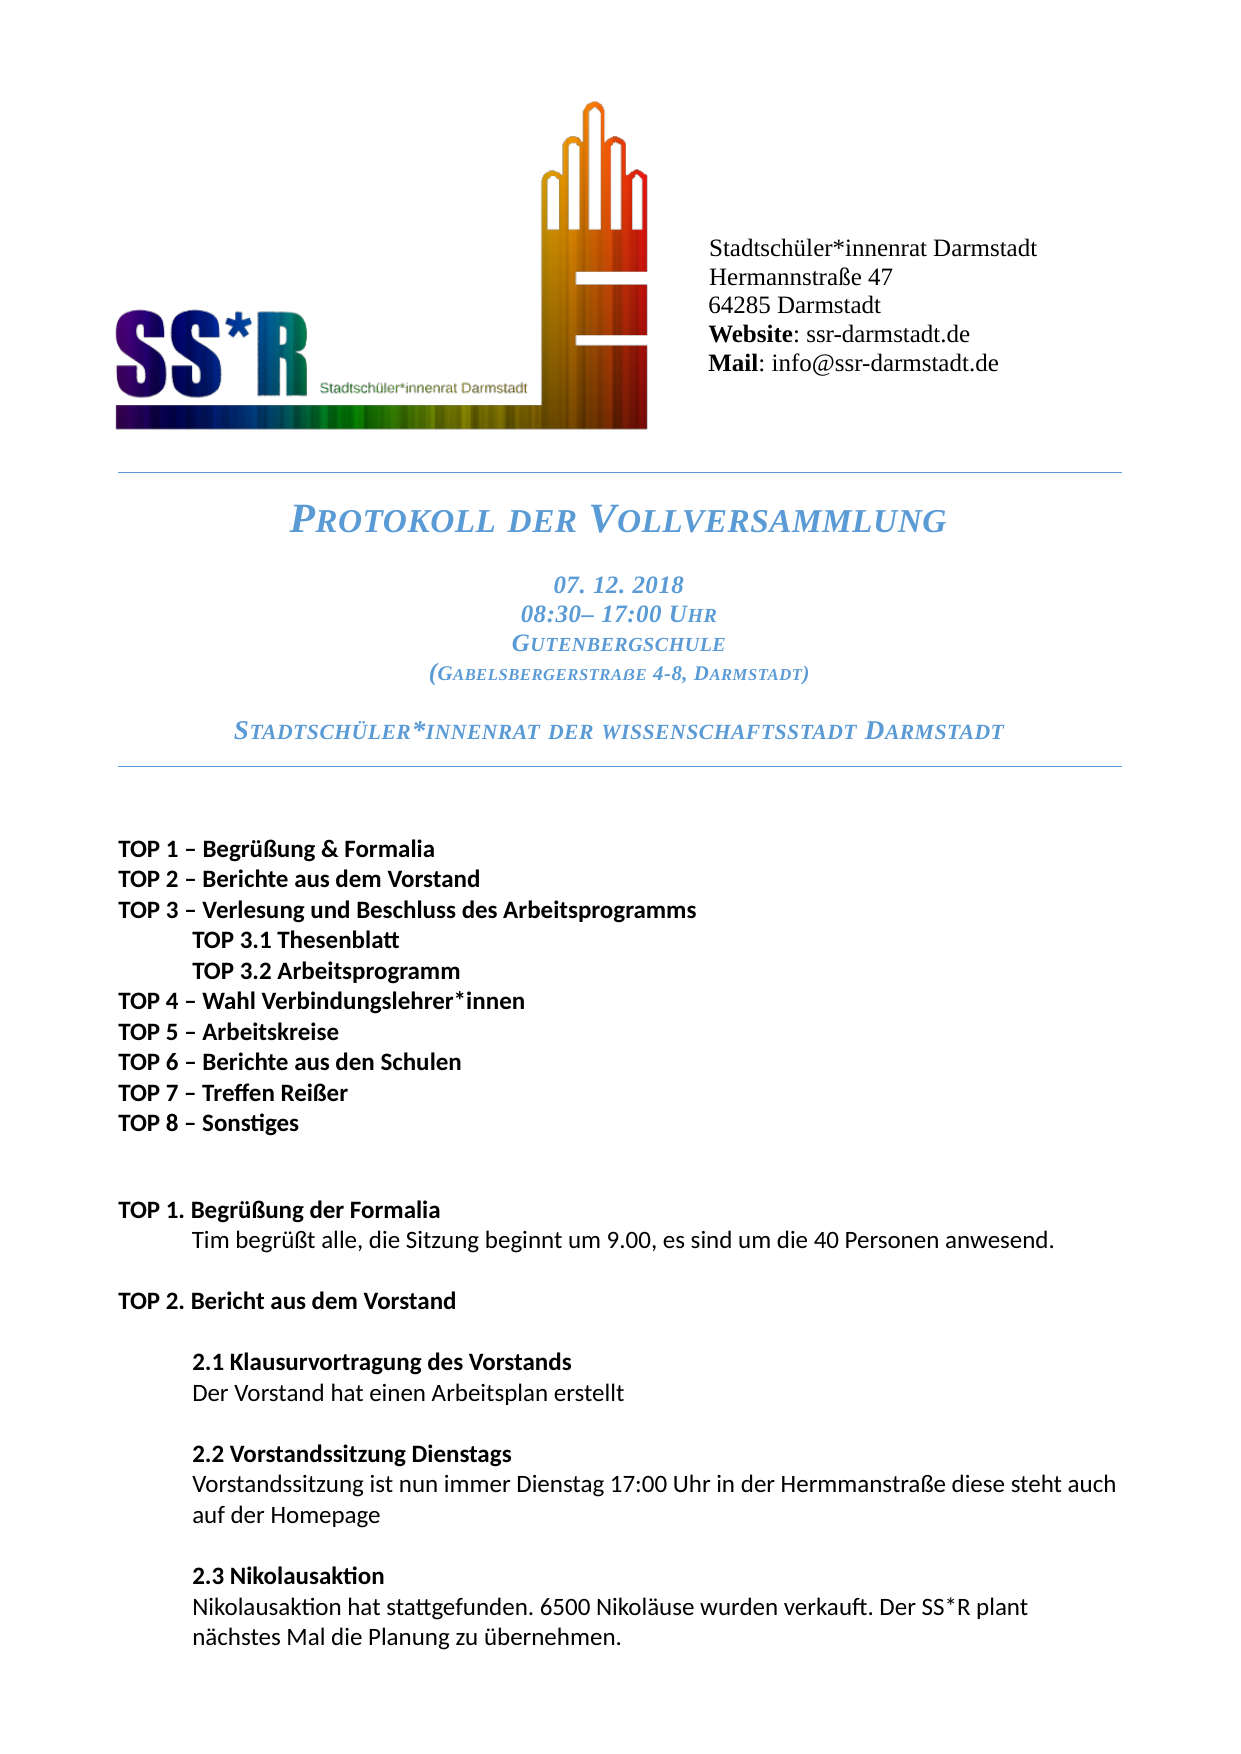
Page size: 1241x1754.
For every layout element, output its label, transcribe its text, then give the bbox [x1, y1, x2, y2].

text 2.1 Klausurvortragung des Vorstands [118, 1347, 1122, 1377]
text TOP 1. Begrüßung der Formalia [118, 1194, 1122, 1224]
text TOP 3.1 Thesenblatt [192, 924, 1122, 955]
text 2.2 Vorstandssitzung Dienstags [118, 1438, 1122, 1469]
text Der Vorstand hat einen Arbeitsplan erstellt [118, 1377, 1122, 1408]
text Protokoll der Vollversammlung 07. 12. 2018 08:30– 17:00 Uhr Gutenbergschule (Gabelsbergerstraße 4-8, Darmstadt) Stadtschüler*innenrat der wissenschaftsstadt Darmstadt [118, 473, 1122, 766]
text TOP 2 – Berichte aus dem Vorstand [118, 863, 1122, 894]
text TOP 3 – Verlesung und Beschluss des Arbeitsprogramms [118, 894, 1122, 924]
text TOP 1 – Begrüßung & Formalia [118, 833, 1122, 863]
text TOP 2. Bericht aus dem Vorstand [118, 1286, 1122, 1316]
text TOP 8 – Sonstiges [118, 1107, 1122, 1138]
text 2.3 Nikolausaktion [118, 1560, 1122, 1591]
text 64285 Darmstadt [708, 291, 1122, 319]
text TOP 6 – Berichte aus den Schulen [118, 1046, 1122, 1077]
text Mail: info@ssr-darmstadt.de [708, 348, 1122, 377]
text TOP 4 – Wahl Verbindungslehrer*innen [118, 985, 1122, 1016]
text Stadtschüler*innenrat Darmstadt [709, 233, 1122, 262]
text Tim begrüßt alle, die Sitzung beginnt um 9.00, es sind um die 40 Personen anwesend. [192, 1224, 1122, 1255]
text TOP 3.2 Arbeitsprogramm [192, 955, 1122, 985]
text Nikolausaktion hat stattgefunden. 6500 Nikoläuse wurden verkauft. Der SS*R plant nächstes Mal die Planung zu übernehmen. [192, 1591, 1122, 1652]
text Website: ssr-darmstadt.de [708, 319, 1122, 348]
text Vorstandssitzung ist nun immer Dienstag 17:00 Uhr in der Hermmanstraße diese steht auch auf der Homepage [192, 1469, 1122, 1530]
text TOP 5 – Arbeitskreise [118, 1016, 1122, 1046]
text TOP 7 – Treffen Reißer [118, 1077, 1122, 1107]
text Hermannstraße 47 [709, 262, 1122, 291]
